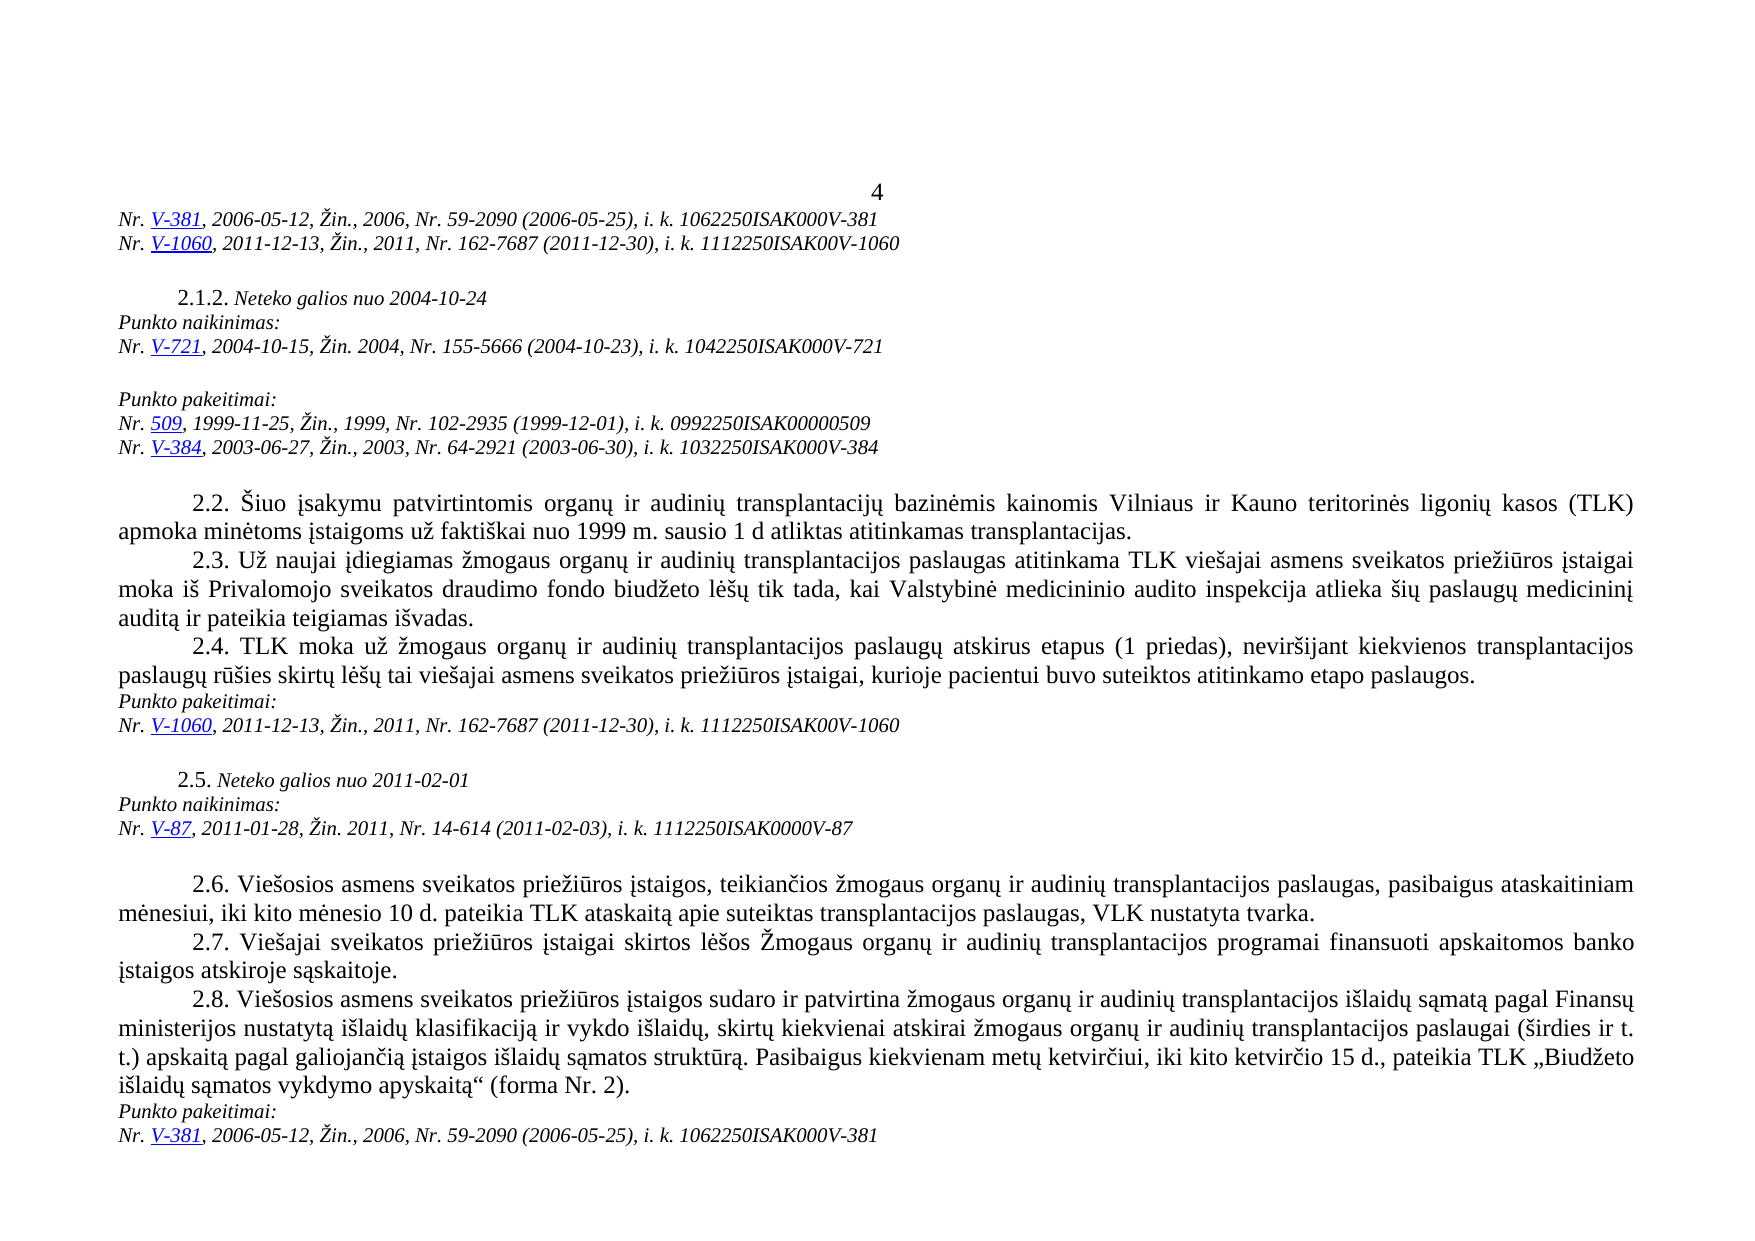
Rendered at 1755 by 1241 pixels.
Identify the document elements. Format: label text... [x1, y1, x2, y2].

text 2.3. Už naujai įdiegiamas žmogaus organų ir audinių transplantacijos paslaugas atitinkama TLK viešajai asmens sveikatos priežiūros įstaigai moka iš Privalomojo sveikatos draudimo fondo biudžeto lėšų tik tada, kai Valstybinė medicininio audito inspekcija atlieka šių paslaugų medicininį auditą ir pateikia teigiamas išvadas. [118, 545, 1636, 631]
text 2.8. Viešosios asmens sveikatos priežiūros įstaigos sudaro ir patvirtina žmogaus organų ir audinių transplantacijos išlaidų sąmatą pagal Finansų ministerijos nustatytą išlaidų klasifikaciją ir vykdo išlaidų, skirtų kiekvienai atskirai žmogaus organų ir audinių transplantacijos paslaugai (širdies ir t. t.) apskaitą pagal galiojančią įstaigos išlaidų sąmatos struktūrą. Pasibaigus kiekvienam metų ketvirčiui, iki kito ketvirčio 15 d., pateikia TLK „Biudžeto išlaidų sąmatos vykdymo apyskaitą“ (forma Nr. 2). [118, 984, 1636, 1099]
text Punkto naikinimas: [118, 792, 1636, 816]
text 2.2. Šiuo įsakymu patvirtintomis organų ir audinių transplantacijų bazinėmis kainomis Vilniaus ir Kauno teritorinės ligonių kasos (TLK) apmoka minėtoms įstaigoms už faktiškai nuo 1999 m. sausio 1 d atliktas atitinkamas transplantacijas. [118, 488, 1636, 545]
text Punkto pakeitimai: [118, 689, 1636, 713]
text Punkto naikinimas: [118, 310, 1636, 334]
text Nr. V-721, 2004-10-15, Žin. 2004, Nr. 155-5666 (2004-10-23), i. k. 1042250ISAK000V-721 [118, 334, 1636, 358]
text Punkto pakeitimai: [118, 1099, 1636, 1123]
text Nr. 509, 1999-11-25, Žin., 1999, Nr. 102-2935 (1999-12-01), i. k. 0992250ISAK00000509 [118, 411, 1636, 435]
text Nr. V-381, 2006-05-12, Žin., 2006, Nr. 59-2090 (2006-05-25), i. k. 1062250ISAK000V-381 [118, 1123, 1636, 1147]
text Nr. V-1060, 2011-12-13, Žin., 2011, Nr. 162-7687 (2011-12-30), i. k. 1112250ISAK00V-1060 [118, 231, 1636, 255]
text 2.6. Viešosios asmens sveikatos priežiūros įstaigos, teikiančios žmogaus organų ir audinių transplantacijos paslaugas, pasibaigus ataskaitiniam mėnesiui, iki kito mėnesio 10 d. pateikia TLK ataskaitą apie suteiktas transplantacijos paslaugas, VLK nustatyta tvarka. [118, 869, 1636, 927]
text 2.1.2. Neteko galios nuo 2004-10-24 [118, 283, 1636, 310]
text Nr. V-87, 2011-01-28, Žin. 2011, Nr. 14-614 (2011-02-03), i. k. 1112250ISAK0000V-87 [118, 816, 1636, 840]
text Nr. V-1060, 2011-12-13, Žin., 2011, Nr. 162-7687 (2011-12-30), i. k. 1112250ISAK00V-1060 [118, 713, 1636, 737]
text 2.4. TLK moka už žmogaus organų ir audinių transplantacijos paslaugų atskirus etapus (1 priedas), neviršijant kiekvienos transplantacijos paslaugų rūšies skirtų lėšų tai viešajai asmens sveikatos priežiūros įstaigai, kurioje pacientui buvo suteiktos atitinkamo etapo paslaugos. [118, 631, 1636, 689]
text 2.5. Neteko galios nuo 2011-02-01 [118, 766, 1636, 792]
text Nr. V-384, 2003-06-27, Žin., 2003, Nr. 64-2921 (2003-06-30), i. k. 1032250ISAK000V-384 [118, 435, 1636, 459]
text 2.7. Viešajai sveikatos priežiūros įstaigai skirtos lėšos Žmogaus organų ir audinių transplantacijos programai finansuoti apskaitomos banko įstaigos atskiroje sąskaitoje. [118, 927, 1636, 984]
text Nr. V-381, 2006-05-12, Žin., 2006, Nr. 59-2090 (2006-05-25), i. k. 1062250ISAK000V-381 [118, 207, 1636, 231]
text Punkto pakeitimai: [118, 387, 1636, 411]
